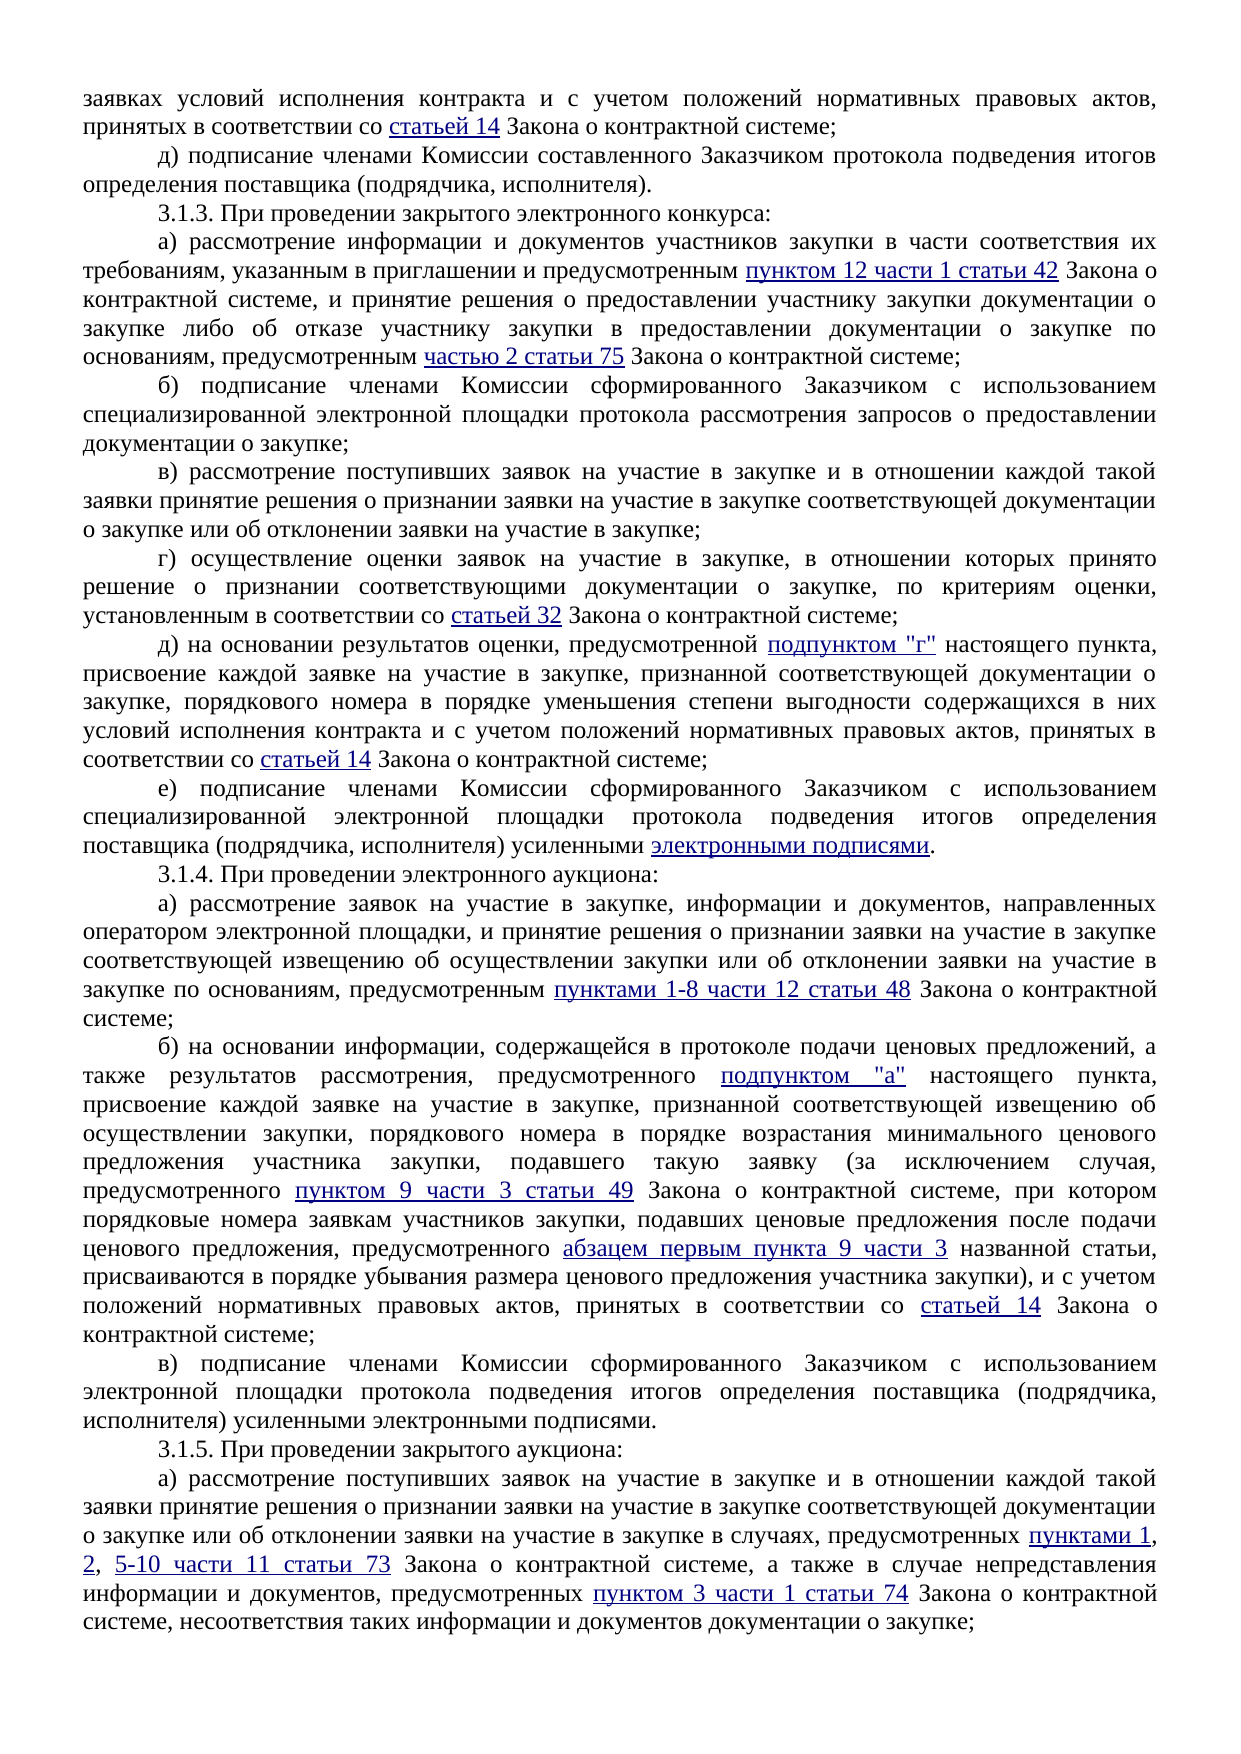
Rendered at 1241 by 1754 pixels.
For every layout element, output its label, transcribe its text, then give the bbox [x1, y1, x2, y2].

text а) рассмотрение заявок на участие в закупке, информации и документов, направленных оператором электронной площадки, и принятие решения о признании заявки на участие в закупке соответствующей извещению об осуществлении закупки или об отклонении заявки на участие в закупке по основаниям, предусмотренным пунктами 1-8 части 12 статьи 48 Закона о контрактной системе; [83, 888, 1157, 1031]
text г) осуществление оценки заявок на участие в закупке, в отношении которых принято решение о признании соответствующими документации о закупке, по критериям оценки, установленным в соответствии со статьей 32 Закона о контрактной системе; [83, 543, 1157, 629]
text д) на основании результатов оценки, предусмотренной подпунктом "г" настоящего пункта, присвоение каждой заявке на участие в закупке, признанной соответствующей документации о закупке, порядкового номера в порядке уменьшения степени выгодности содержащихся в них условий исполнения контракта и с учетом положений нормативных правовых актов, принятых в соответствии со статьей 14 Закона о контрактной системе; [83, 629, 1157, 773]
text 3.1.5. При проведении закрытого аукциона: [83, 1434, 1157, 1463]
text 3.1.4. При проведении электронного аукциона: [83, 859, 1157, 888]
text в) рассмотрение поступивших заявок на участие в закупке и в отношении каждой такой заявки принятие решения о признании заявки на участие в закупке соответствующей документации о закупке или об отклонении заявки на участие в закупке; [83, 456, 1157, 543]
text б) на основании информации, содержащейся в протоколе подачи ценовых предложений, а также результатов рассмотрения, предусмотренного подпунктом "а" настоящего пункта, присвоение каждой заявке на участие в закупке, признанной соответствующей извещению об осуществлении закупки, порядкового номера в порядке возрастания минимального ценового предложения участника закупки, подавшего такую заявку (за исключением случая, предусмотренного пунктом 9 части 3 статьи 49 Закона о контрактной системе, при котором порядковые номера заявкам участников закупки, подавших ценовые предложения после подачи ценового предложения, предусмотренного абзацем первым пункта 9 части 3 названной статьи, присваиваются в порядке убывания размера ценового предложения участника закупки), и с учетом положений нормативных правовых актов, принятых в соответствии со статьей 14 Закона о контрактной системе; [83, 1031, 1157, 1348]
text д) подписание членами Комиссии составленного Заказчиком протокола подведения итогов определения поставщика (подрядчика, исполнителя). [83, 140, 1157, 198]
text е) подписание членами Комиссии сформированного Заказчиком с использованием специализированной электронной площадки протокола подведения итогов определения поставщика (подрядчика, исполнителя) усиленными электронными подписями. [83, 773, 1157, 859]
text в) подписание членами Комиссии сформированного Заказчиком с использованием электронной площадки протокола подведения итогов определения поставщика (подрядчика, исполнителя) усиленными электронными подписями. [83, 1348, 1157, 1434]
text б) подписание членами Комиссии сформированного Заказчиком с использованием специализированной электронной площадки протокола рассмотрения запросов о предоставлении документации о закупке; [83, 370, 1157, 456]
text а) рассмотрение информации и документов участников закупки в части соответствия их требованиям, указанным в приглашении и предусмотренным пунктом 12 части 1 статьи 42 Закона о контрактной системе, и принятие решения о предоставлении участнику закупки документации о закупке либо об отказе участнику закупки в предоставлении документации о закупке по основаниям, предусмотренным частью 2 статьи 75 Закона о контрактной системе; [83, 226, 1157, 370]
text заявках условий исполнения контракта и с учетом положений нормативных правовых актов, принятых в соответствии со статьей 14 Закона о контрактной системе; [83, 83, 1157, 140]
text а) рассмотрение поступивших заявок на участие в закупке и в отношении каждой такой заявки принятие решения о признании заявки на участие в закупке соответствующей документации о закупке или об отклонении заявки на участие в закупке в случаях, предусмотренных пунктами 1, 2, 5-10 части 11 статьи 73 Закона о контрактной системе, а также в случае непредставления информации и документов, предусмотренных пунктом 3 части 1 статьи 74 Закона о контрактной системе, несоответствия таких информации и документов документации о закупке; [83, 1463, 1157, 1635]
text 3.1.3. При проведении закрытого электронного конкурса: [83, 198, 1157, 226]
